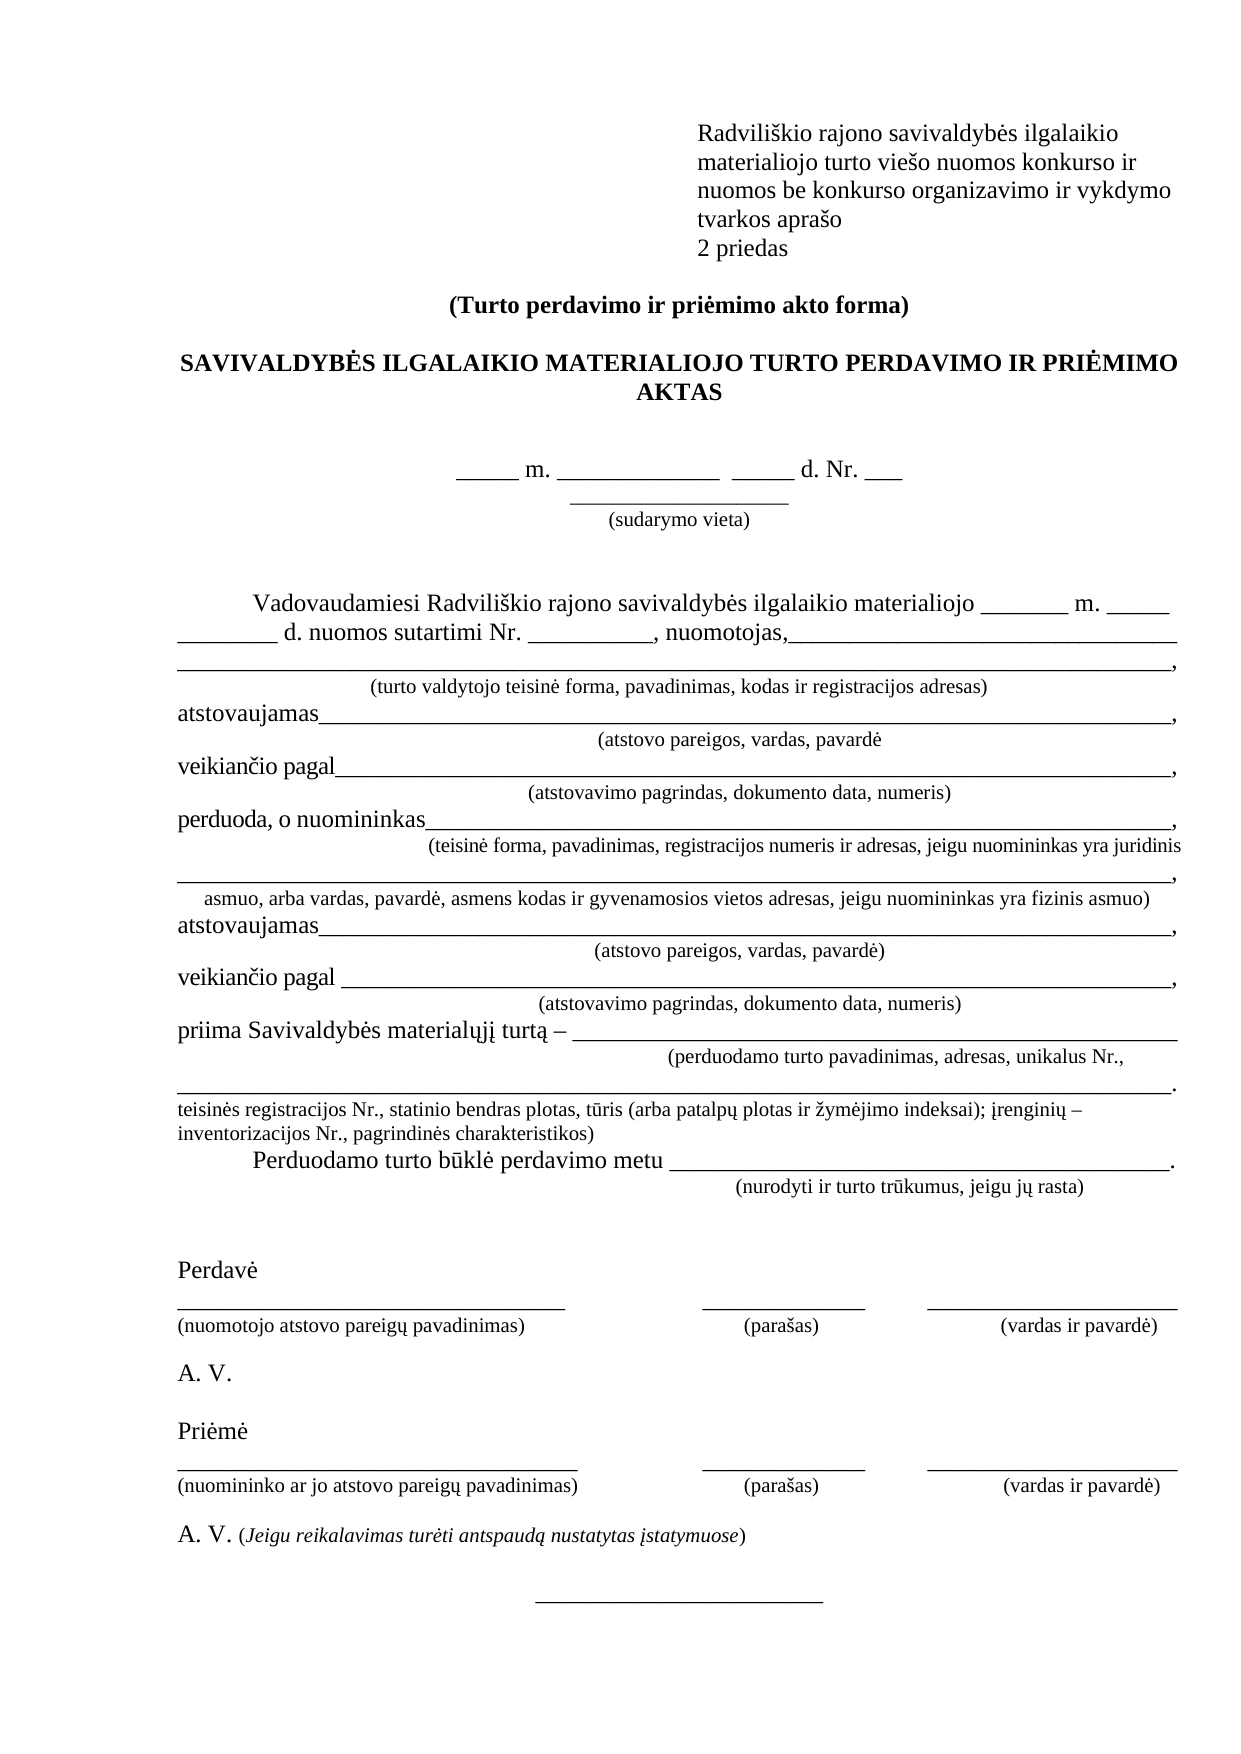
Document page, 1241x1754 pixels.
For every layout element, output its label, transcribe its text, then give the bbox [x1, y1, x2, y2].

text atstovaujamas , [177, 910, 1181, 938]
text (nurodyti ir turto trūkumus, jeigu jų rasta) [627, 1174, 1181, 1198]
text asmuo, arba vardas, pavardė, asmens kodas ir gyvenamosios vietos adresas, jeigu nuomininkas yra fizinis asmuo) [177, 886, 1181, 910]
text Priėmė [177, 1416, 1181, 1445]
text _______________________ [177, 1577, 1181, 1605]
text tvarkos aprašo [697, 204, 1181, 233]
text Radviliškio rajono savivaldybės ilgalaikio [697, 118, 1181, 147]
text (atstovo pareigos, vardas, pavardė) [177, 938, 1181, 962]
text _______________________________ _____________ ____________________ [177, 1284, 1181, 1313]
text (teisinė forma, pavadinimas, registracijos numeris ir adresas, jeigu nuomininkas yra juridinis [177, 833, 1181, 857]
text (atstovo pareigos, vardas, pavardė [177, 727, 1181, 751]
text Savivaldybės ILGALAIKIO MATERIALIOJO TURTO perdavimo IR PRIĖMIMO AKTAS [177, 348, 1181, 406]
text A. V. [177, 1358, 1181, 1387]
text veikiančio pagal , [177, 962, 1181, 991]
text ________________________________ _____________ ____________________ [177, 1445, 1181, 1473]
text Perdavė [177, 1255, 1181, 1284]
text , [177, 646, 1181, 674]
text materialiojo turto viešo nuomos konkurso ir [697, 147, 1181, 176]
text teisinės registracijos Nr., statinio bendras plotas, tūris (arba patalpų plotas ir žymėjimo indeksai); įrenginių – inventorizacijos Nr., pagrindinės charakteristikos) [177, 1097, 1181, 1145]
text (turto valdytojo teisinė forma, pavadinimas, kodas ir registracijos adresas) [177, 674, 1181, 698]
text (nuomininko ar jo atstovo pareigų pavadinimas) (parašas) (vardas ir pavardė) [177, 1473, 1181, 1497]
text , [177, 857, 1181, 886]
text _____________________ [177, 482, 1181, 507]
text (Turto perdavimo ir priėmimo akto forma) [177, 291, 1181, 319]
text Perduodamo turto būklė perdavimo metu ________________________________________. [177, 1145, 1181, 1174]
text perduoda, o nuomininkas , [177, 804, 1181, 833]
text Vadovaudamiesi Radviliškio rajono savivaldybės ilgalaikio materialiojo _______ m. _____ ________ d. nuomos sutartimi Nr. __________, nuomotojas, [177, 588, 1181, 646]
text _____ m. _____________ _____ d. Nr. ___ [177, 454, 1181, 482]
text priima Savivaldybės materialųjį turtą – [177, 1015, 1181, 1044]
text A. V. (Jeigu reikalavimas turėti antspaudą nustatytas įstatymuose) [177, 1519, 1181, 1548]
text (perduodamo turto pavadinimas, adresas, unikalus Nr., [177, 1044, 1181, 1068]
text veikiančio pagal , [177, 751, 1181, 780]
text (atstovavimo pagrindas, dokumento data, numeris) [177, 991, 1181, 1015]
text (sudarymo vieta) [177, 507, 1181, 531]
text . [177, 1068, 1181, 1097]
text (nuomotojo atstovo pareigų pavadinimas) (parašas) (vardas ir pavardė) [177, 1313, 1181, 1337]
text 2 priedas [697, 233, 1181, 262]
text (atstovavimo pagrindas, dokumento data, numeris) [177, 780, 1181, 804]
text nuomos be konkurso organizavimo ir vykdymo [697, 176, 1181, 204]
text atstovaujamas , [177, 698, 1181, 727]
